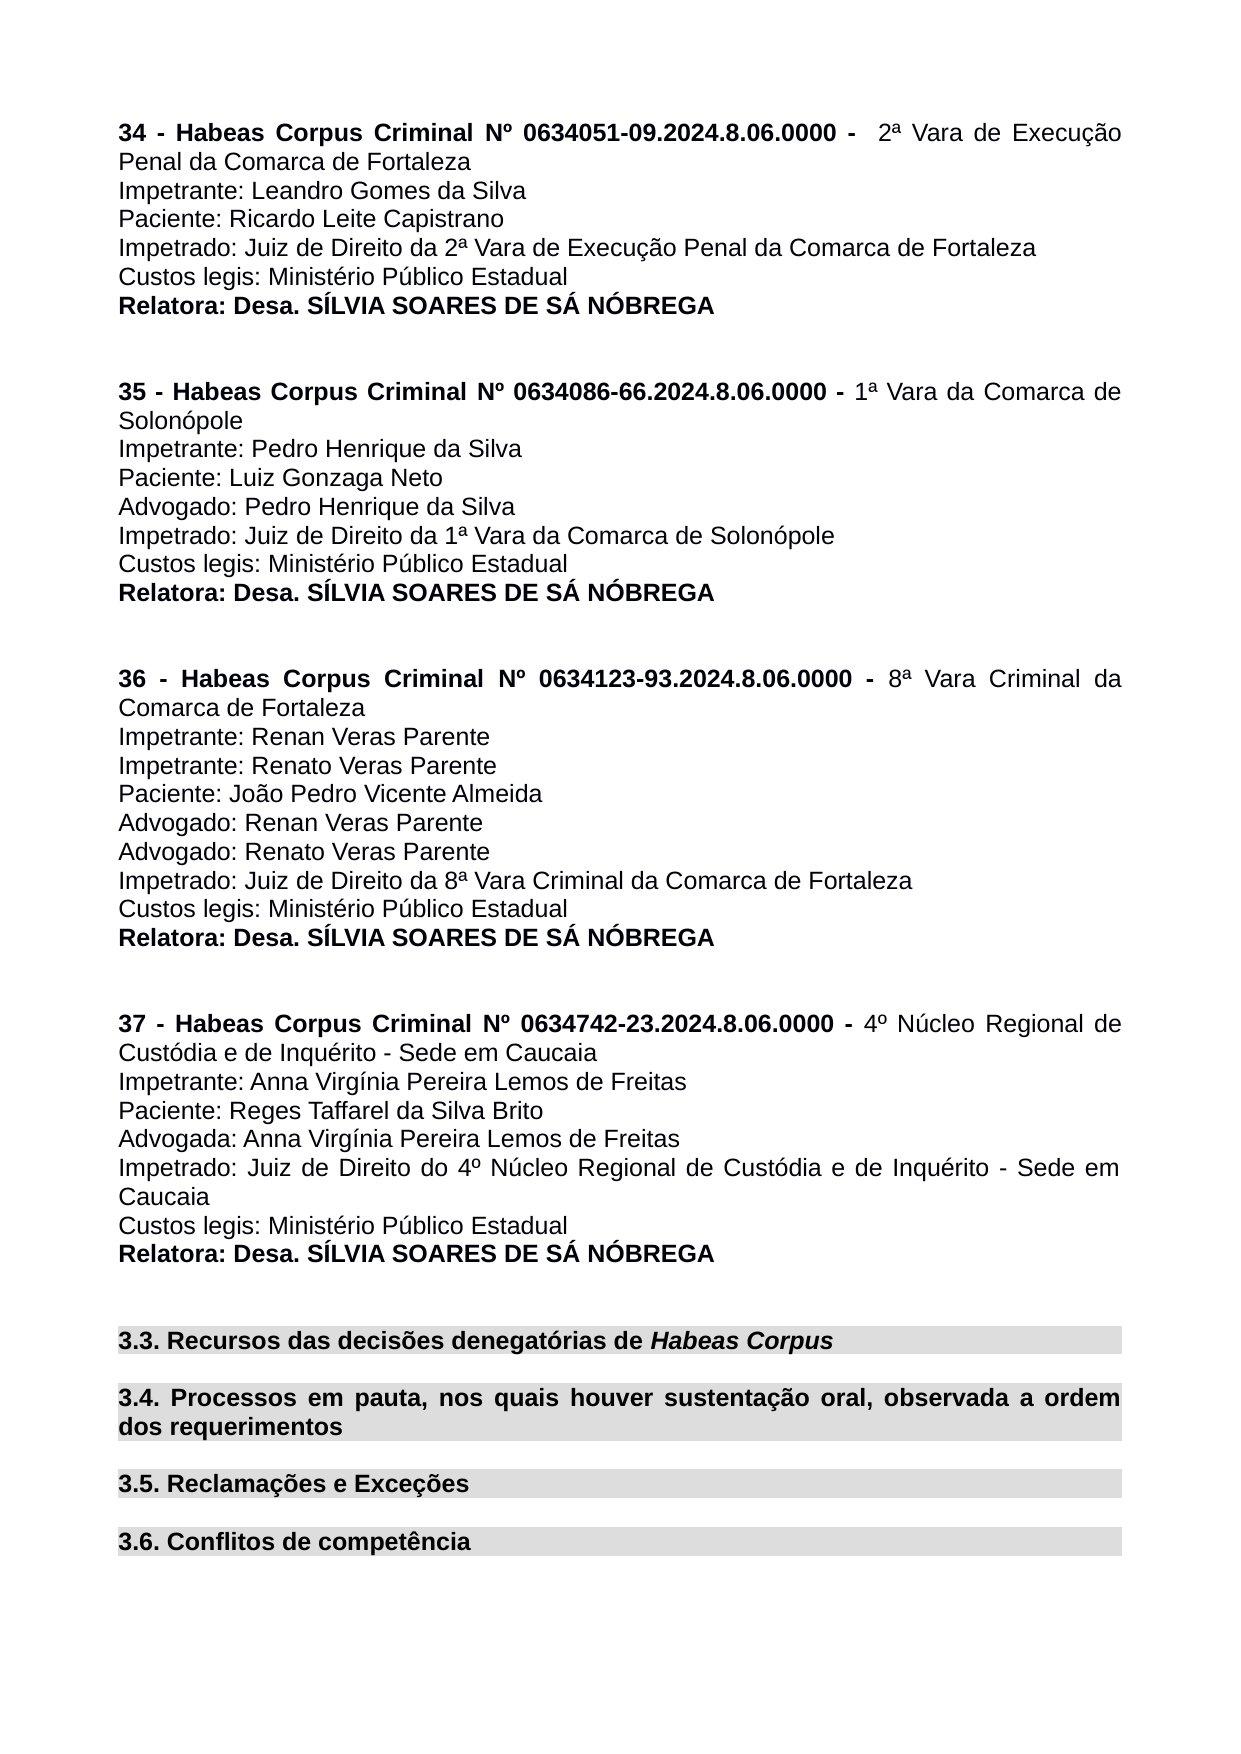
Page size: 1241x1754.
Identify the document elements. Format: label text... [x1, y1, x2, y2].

text 35 - Habeas Corpus Criminal Nº 0634086-66.2024.8.06.0000 - 1ª Vara da Comarca de Solonópole [118, 377, 1122, 434]
text Advogada: Anna Virgínia Pereira Lemos de Freitas [118, 1124, 1122, 1153]
text Advogado: Pedro Henrique da Silva [118, 492, 1122, 521]
text Paciente: Ricardo Leite Capistrano [118, 204, 1122, 233]
text Paciente: Reges Taffarel da Silva Brito [118, 1096, 1122, 1124]
text Relatora: Desa. SÍLVIA SOARES DE SÁ NÓBREGA [118, 578, 1122, 607]
text Custos legis: Ministério Público Estadual [118, 549, 1122, 578]
text Impetrado: Juiz de Direito da 1ª Vara da Comarca de Solonópole [118, 521, 1122, 549]
text Impetrado: Juiz de Direito da 8ª Vara Criminal da Comarca de Fortaleza [118, 866, 1122, 894]
text 3.5. Reclamações e Exceções [118, 1469, 1122, 1498]
text 34 - Habeas Corpus Criminal Nº 0634051-09.2024.8.06.0000 - 2ª Vara de Execução Penal da Comarca de Fortaleza [118, 118, 1122, 176]
text Relatora: Desa. SÍLVIA SOARES DE SÁ NÓBREGA [118, 291, 1122, 319]
text Impetrante: Leandro Gomes da Silva [118, 176, 1122, 204]
text Relatora: Desa. SÍLVIA SOARES DE SÁ NÓBREGA [118, 923, 1122, 952]
text 37 - Habeas Corpus Criminal Nº 0634742-23.2024.8.06.0000 - 4º Núcleo Regional de Custódia e de Inquérito - Sede em Caucaia [118, 1009, 1122, 1067]
text Custos legis: Ministério Público Estadual [118, 1211, 1122, 1239]
text 3.4. Processos em pauta, nos quais houver sustentação oral, observada a ordem dos requerimentos [118, 1383, 1122, 1441]
text Advogado: Renato Veras Parente [118, 837, 1122, 866]
text 3.3. Recursos das decisões denegatórias de Habeas Corpus [118, 1326, 1122, 1354]
text Custos legis: Ministério Público Estadual [118, 262, 1122, 291]
text Impetrante: Renato Veras Parente [118, 751, 1122, 779]
text 3.6. Conflitos de competência [118, 1527, 1122, 1556]
text Impetrado: Juiz de Direito do 4º Núcleo Regional de Custódia e de Inquérito - Sede em Caucaia [118, 1153, 1122, 1211]
text Paciente: Luiz Gonzaga Neto [118, 463, 1122, 492]
text Relatora: Desa. SÍLVIA SOARES DE SÁ NÓBREGA [118, 1239, 1122, 1268]
text Impetrado: Juiz de Direito da 2ª Vara de Execução Penal da Comarca de Fortaleza [118, 233, 1122, 262]
text Paciente: João Pedro Vicente Almeida [118, 779, 1122, 808]
text Advogado: Renan Veras Parente [118, 808, 1122, 837]
text 36 - Habeas Corpus Criminal Nº 0634123-93.2024.8.06.0000 - 8ª Vara Criminal da Comarca de Fortaleza [118, 664, 1122, 722]
text Impetrante: Pedro Henrique da Silva [118, 434, 1122, 463]
text Impetrante: Anna Virgínia Pereira Lemos de Freitas [118, 1067, 1122, 1096]
text Custos legis: Ministério Público Estadual [118, 894, 1122, 923]
text Impetrante: Renan Veras Parente [118, 722, 1122, 751]
